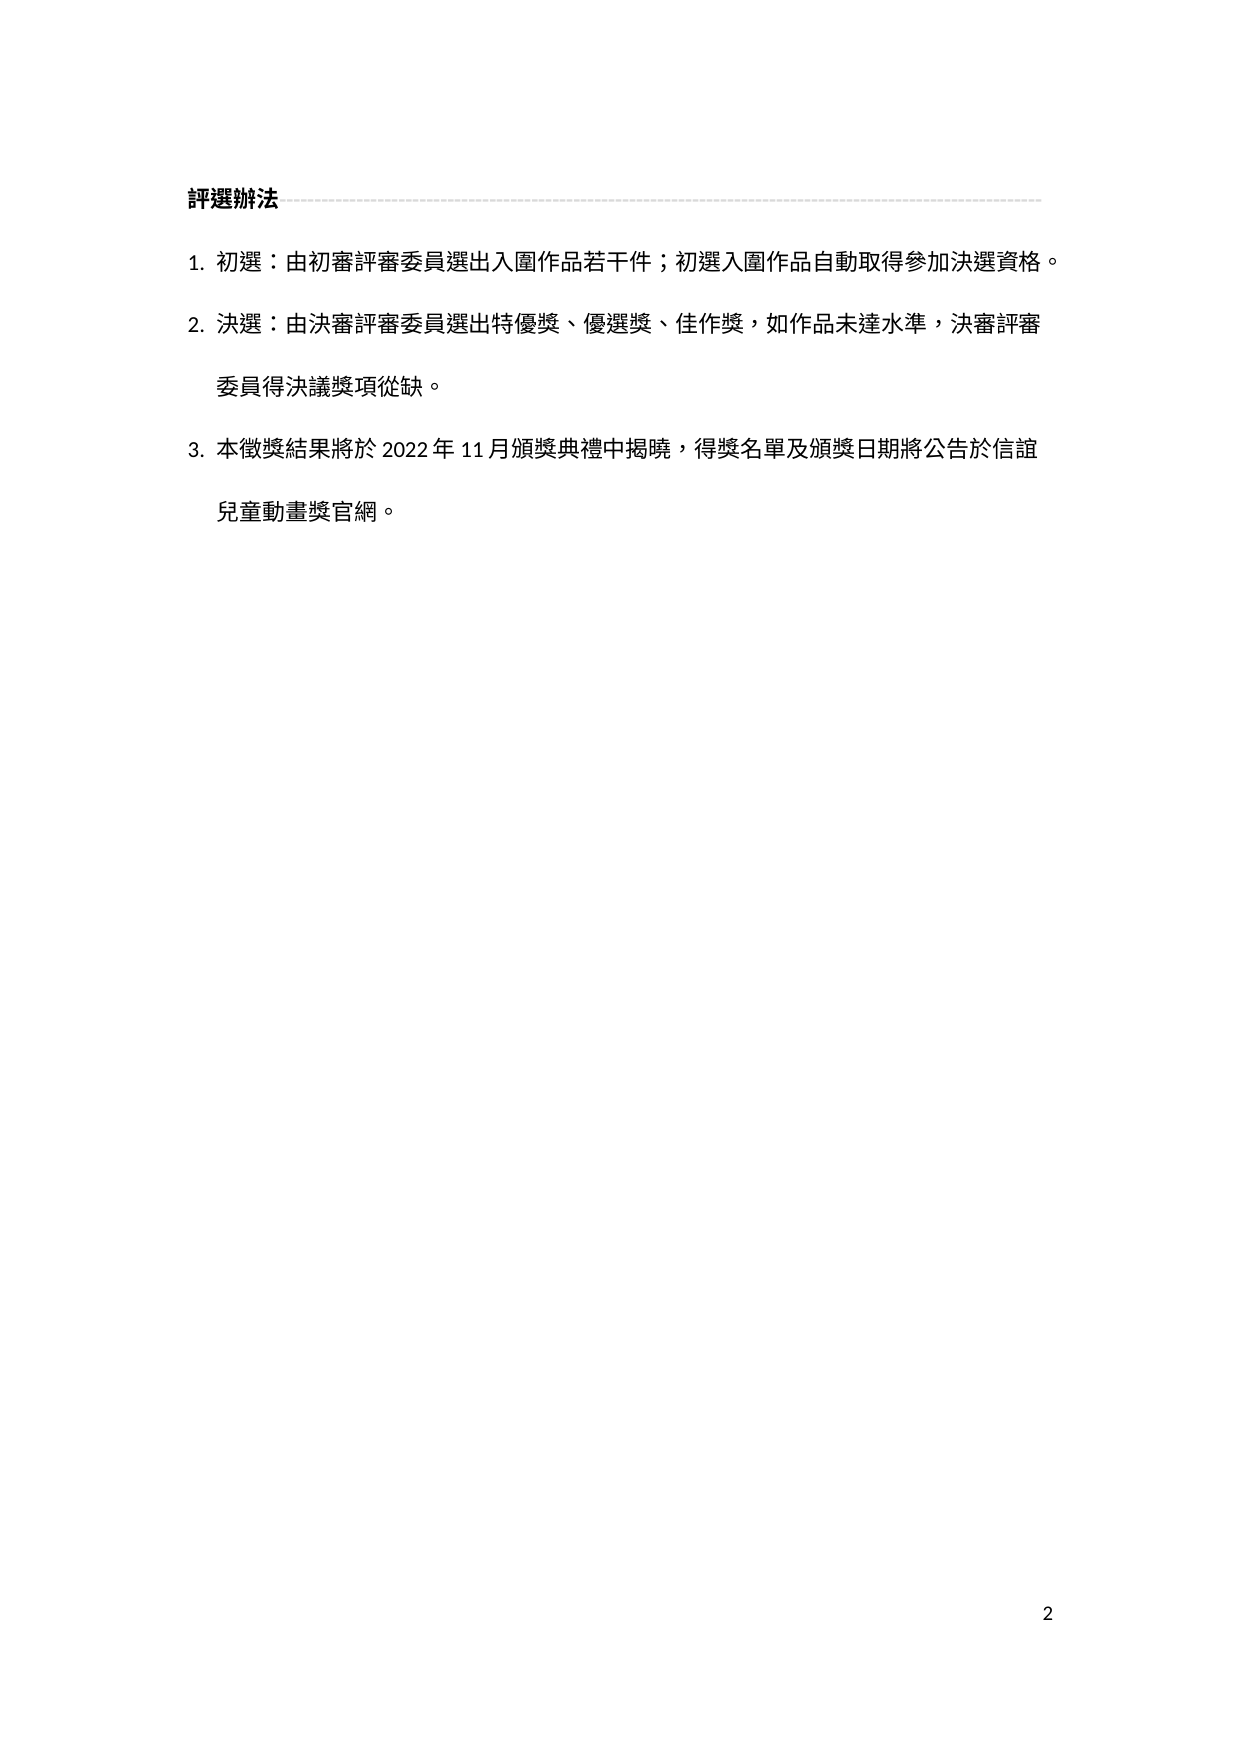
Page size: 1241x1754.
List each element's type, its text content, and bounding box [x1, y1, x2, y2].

list 決選：由決審評審委員選出特優獎、優選獎、佳作獎，如作品未達水準，決審評審委員得決議獎項從缺。 [187, 281, 1053, 406]
list 本徵獎結果將於2022年11月頒獎典禮中揭曉，得獎名單及頒獎日期將公告於信誼兒童動畫獎官網。 [187, 406, 1053, 531]
list 初選：由初審評審委員選出入圍作品若干件；初選入圍作品自動取得參加決選資格。 [187, 219, 1053, 281]
text 評選辦法------------------------------------------------------------------------------------------------------------- [187, 156, 1053, 219]
